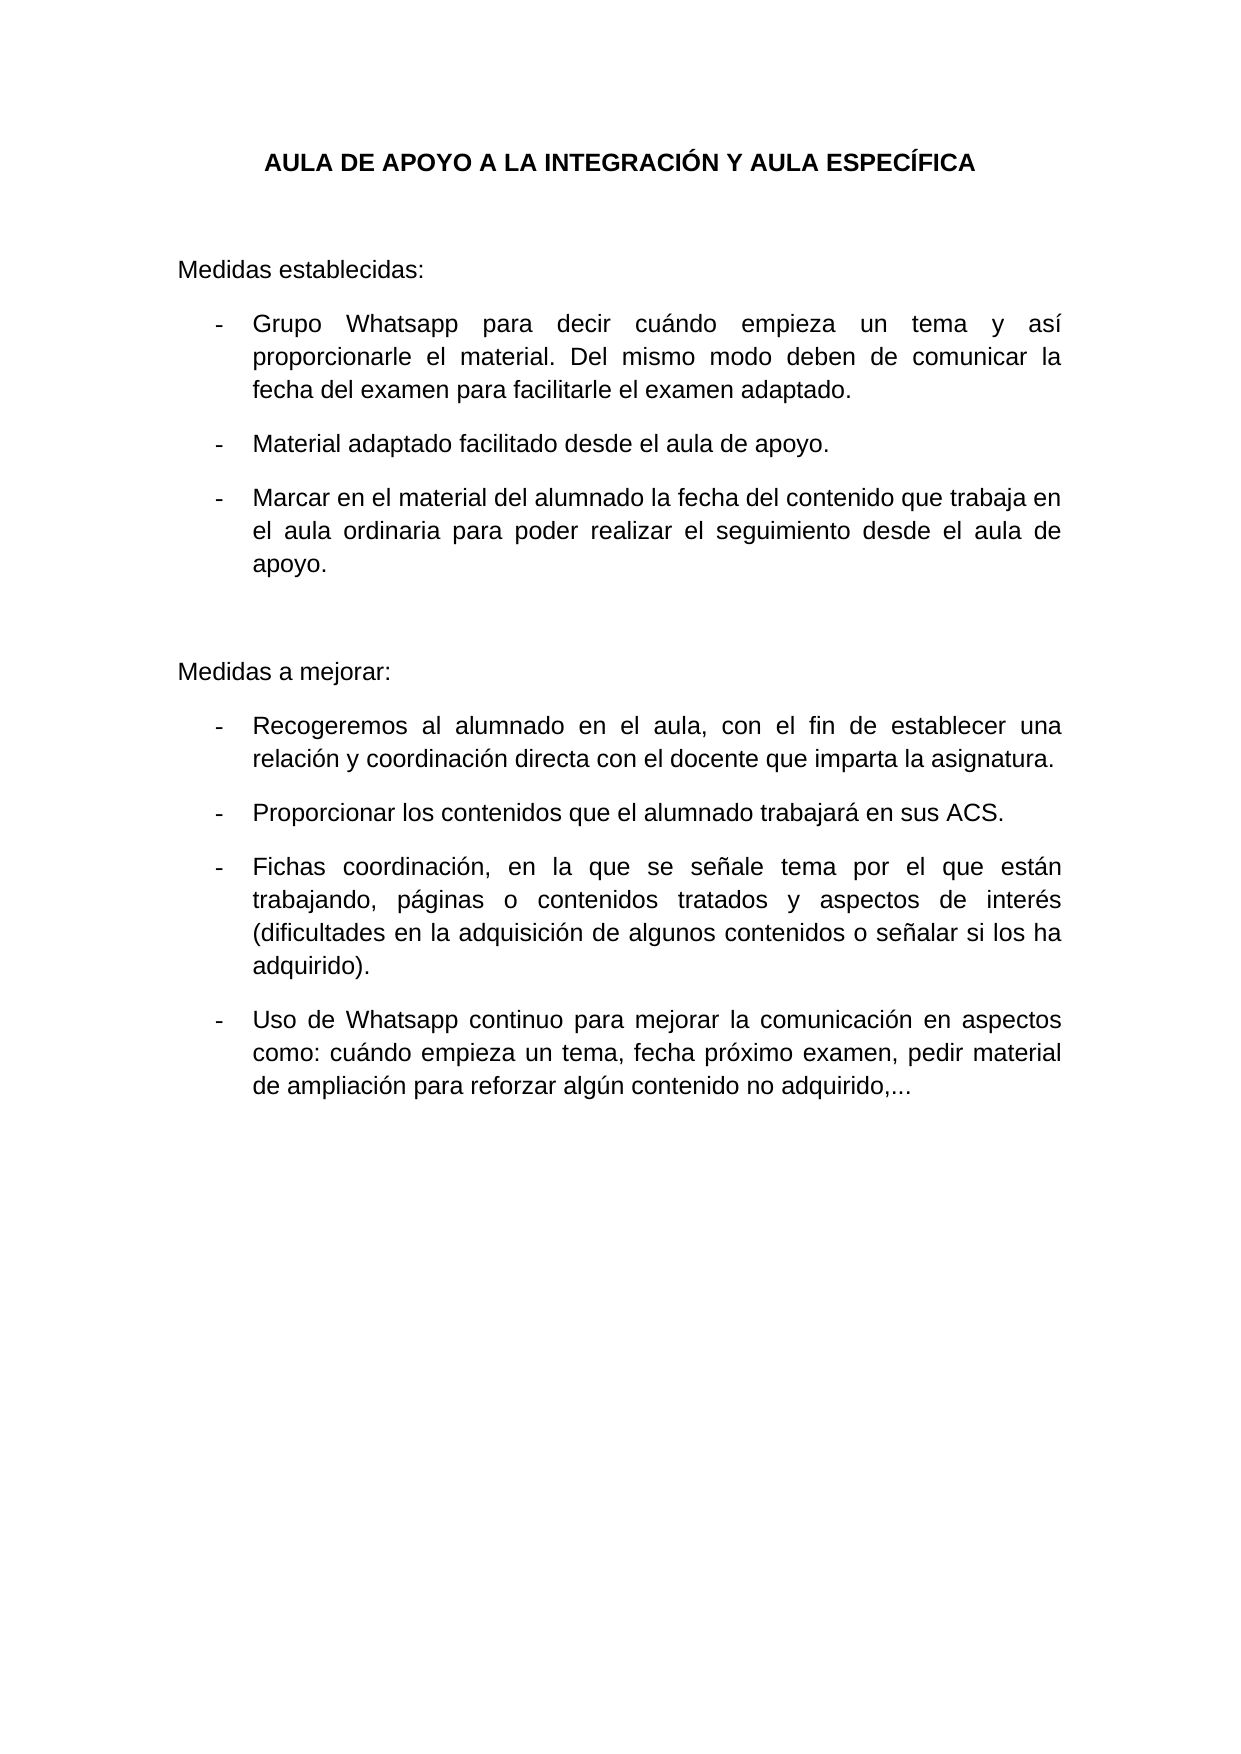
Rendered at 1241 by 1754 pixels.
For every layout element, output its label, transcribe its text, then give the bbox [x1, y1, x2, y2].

list Uso de Whatsapp continuo para mejorar la comunicación en aspectos como: cuándo empieza un tema, fecha próximo examen, pedir material de ampliación para reforzar algún contenido no adquirido,... [215, 1005, 1063, 1100]
list Recogeremos al alumnado en el aula, con el fin de establecer una relación y coordinación directa con el docente que imparta la asignatura. [215, 711, 1063, 773]
list Proporcionar los contenidos que el alumnado trabajará en sus ACS. [215, 798, 1063, 827]
list Grupo Whatsapp para decir cuándo empieza un tema y así proporcionarle el material. Del mismo modo deben de comunicar la fecha del examen para facilitarle el examen adaptado. [215, 309, 1063, 404]
text Medidas establecidas: [177, 255, 1063, 284]
list Material adaptado facilitado desde el aula de apoyo. [215, 429, 1063, 458]
list Fichas coordinación, en la que se señale tema por el que están trabajando, páginas o contenidos tratados y aspectos de interés (dificultades en la adquisición de algunos contenidos o señalar si los ha adquirido). [215, 852, 1063, 980]
text AULA DE APOYO A LA INTEGRACIÓN Y AULA ESPECÍFICA [177, 148, 1063, 176]
list Marcar en el material del alumnado la fecha del contenido que trabaja en el aula ordinaria para poder realizar el seguimiento desde el aula de apoyo. [215, 483, 1063, 578]
text Medidas a mejorar: [177, 657, 1063, 686]
